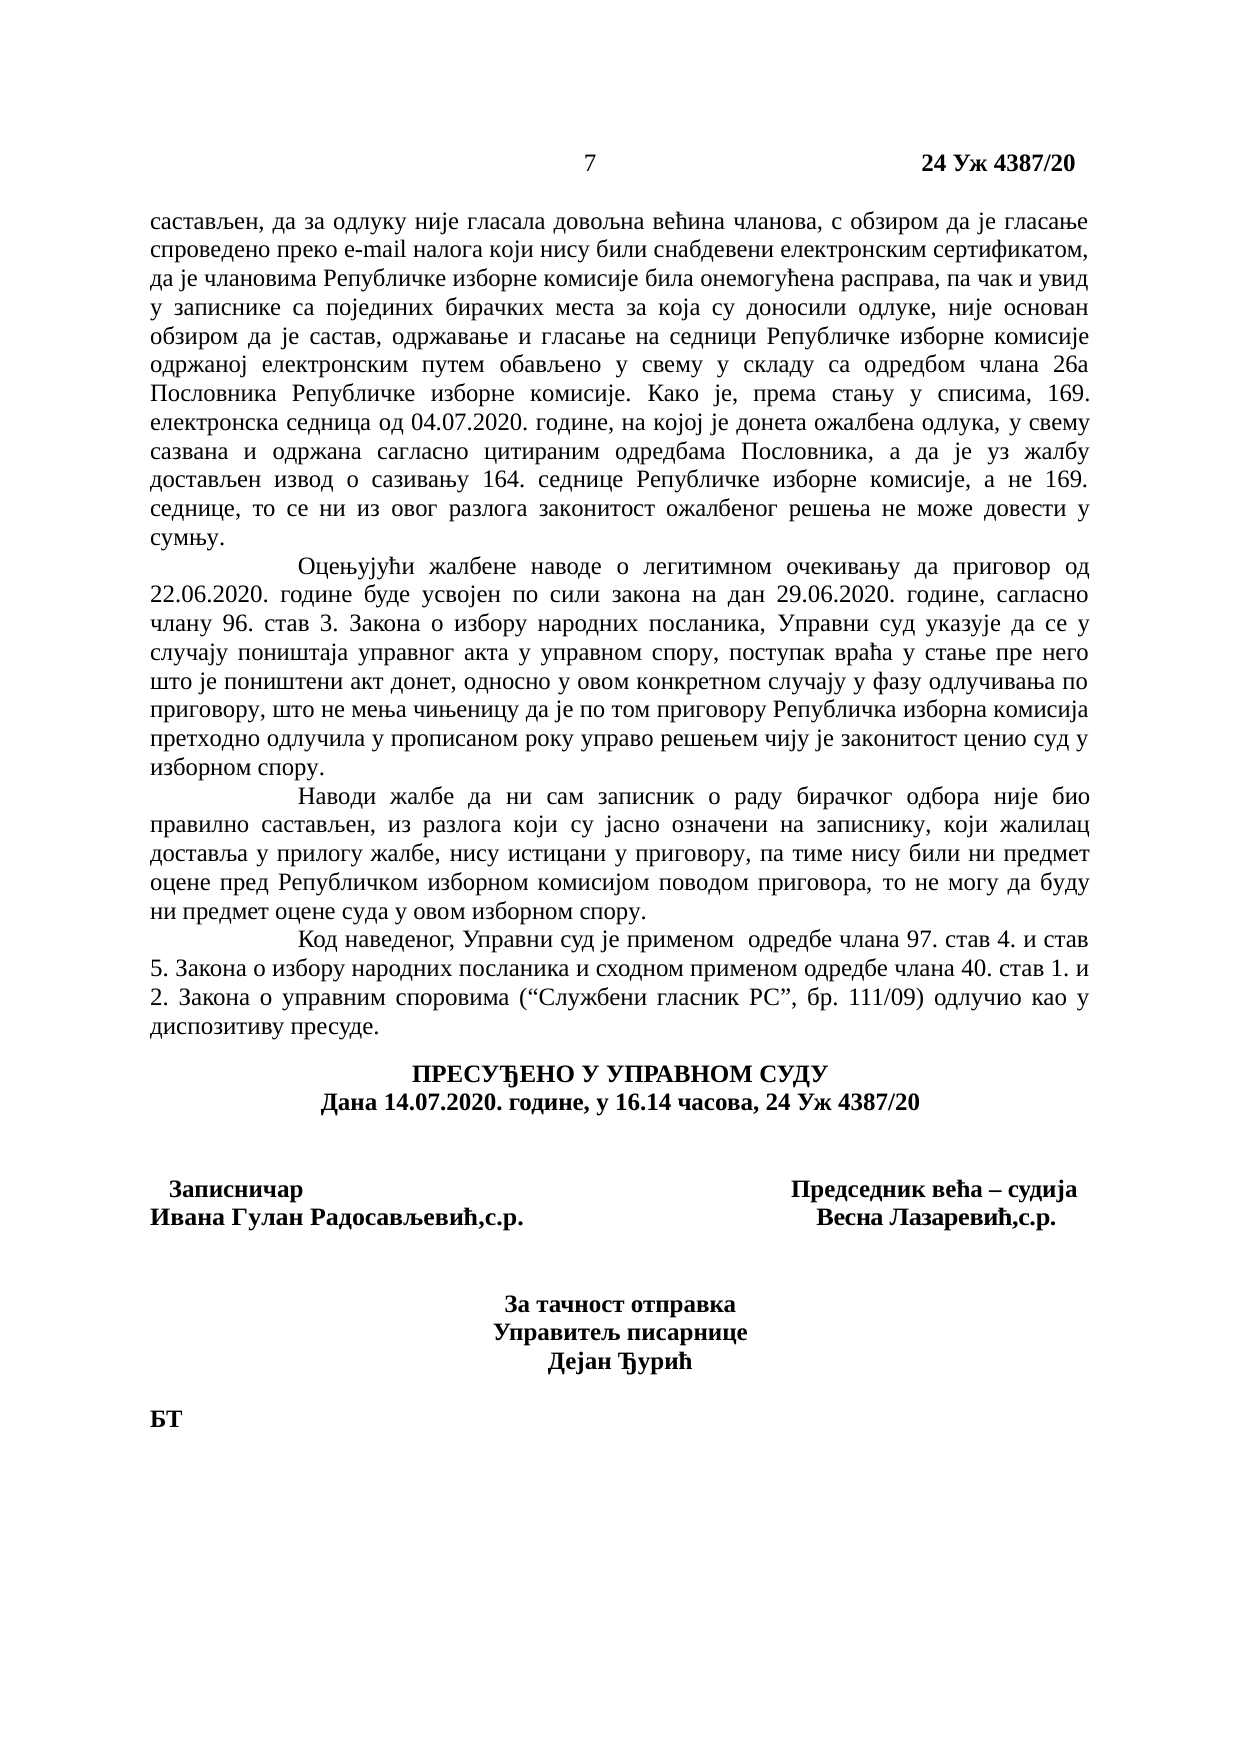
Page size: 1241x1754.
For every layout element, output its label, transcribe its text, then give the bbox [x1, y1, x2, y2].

text Наводи жалбе да ни сам записник о раду бирачког одбора није био правилно састављен, из разлога који су јасно означени на записнику, који жалилац доставља у прилогу жалбе, нису истицани у приговору, па тиме нису били ни предмет оцене пред Републичком изборном комисијом поводом приговора, то не могу да буду ни предмет оцене суда у овом изборном спору. [150, 781, 1090, 924]
text Дана 14.07.2020. године, у 16.14 часова, 24 Уж 4387/20 [150, 1087, 1090, 1116]
text Оцењујући жалбене наводе о легитимном очекивању да приговор од 22.06.2020. године буде усвојен по сили закона на дан 29.06.2020. године, сагласно члану 96. став 3. Закона о избору народних посланика, Управни суд указује да се у случају поништаја управног акта у управном спору, поступак враћа у стање пре него што је поништени акт донет, односно у овом конкретном случају у фазу одлучивања по приговору, што не мења чињеницу да је по том приговору Републичка изборна комисија претходно одлучила у прописаном року управо решењем чију је законитост ценио суд у изборном спору. [150, 551, 1090, 781]
text БТ [150, 1404, 1090, 1432]
text састављен, да за одлуку није гласала довољна већина чланова, с обзиром да је гласање спроведено преко e-mail налога који нису били снабдевени електронским сертификатом, да је члановима Републичке изборне комисије била онемогућена расправа, па чак и увид у записнике са појединих бирачких места за која су доносили одлуке, није основан обзиром да је састав, одржавање и гласање на седници Републичке изборне комисије одржаној електронским путем обављено у свему у складу са одредбом члана 26а Пословника Републичке изборне комисије. Како је, према стању у списима, 169. електронска седница од 04.07.2020. године, на којој је донета ожалбена одлука, у свему сазвана и одржана сагласно цитираним одредбама Пословника, а да је уз жалбу достављен извод о сазивању 164. седнице Републичке изборне комисије, а не 169. седнице, то се ни из овог разлога законитост ожалбеног решења не може довести у сумњу. [150, 206, 1090, 551]
text Дејан Ђурић [150, 1346, 1090, 1375]
text Управитељ писарнице [150, 1317, 1090, 1346]
text Записничар Председник већа – судија [150, 1174, 1090, 1202]
text За тачност отправка [150, 1289, 1090, 1317]
text Ивана Гулан Радосављевић,с.р. Весна Лазаревић,с.р. [150, 1202, 1090, 1231]
text Код наведеног, Управни суд је применом одредбе члана 97. став 4. и став 5. Закона о избору народних посланика и сходном применом одредбе члана 40. став 1. и 2. Закона о управним споровима (“Службени гласник РС”, бр. 111/09) одлучио као у диспозитиву пресуде. [150, 924, 1090, 1039]
text ПРЕСУЂЕНО У УПРАВНОМ СУДУ [150, 1059, 1090, 1087]
